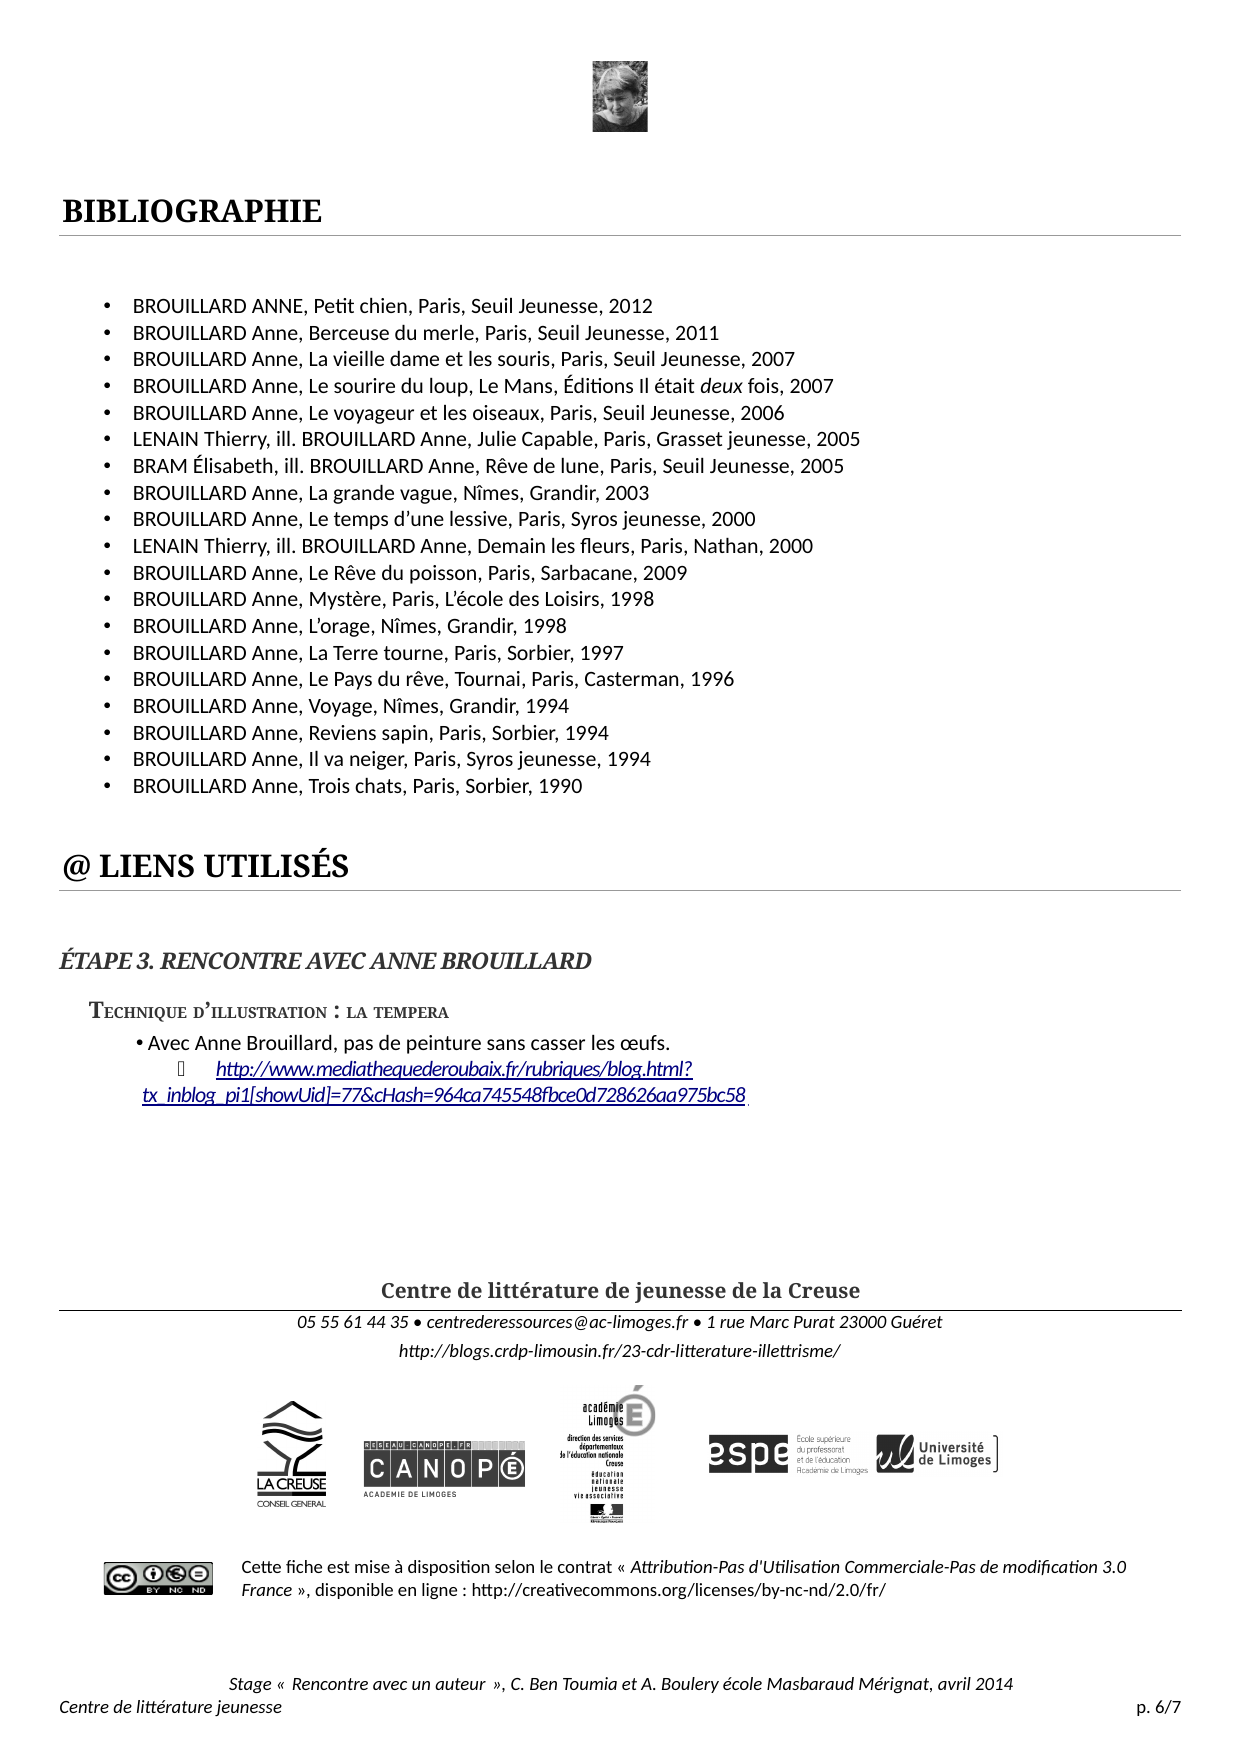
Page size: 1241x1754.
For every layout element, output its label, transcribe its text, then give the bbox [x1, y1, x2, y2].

list BROUILLARD Anne, Reviens sapin, Paris, Sorbier, 1994 [103, 719, 1181, 746]
list BROUILLARD Anne, La vieille dame et les souris, Paris, Seuil Jeunesse, 2007 [103, 346, 1181, 372]
list BROUILLARD Anne, Le Pays du rêve, Tournai, Paris, Casterman, 1996 [103, 666, 1181, 692]
table_cell [684, 1380, 1026, 1528]
picture [103, 1562, 213, 1595]
list http://www.mediathequederoubaix.fr/rubriques/blog.html?tx_inblog_pi1[showUid]=77&cHash=964ca745548fbce0d728626aa975bc58 [142, 1055, 1181, 1108]
list BROUILLARD Anne, Voyage, Nîmes, Grandir, 1994 [103, 692, 1181, 719]
table_header [684, 1247, 1026, 1276]
table_cell Centre de littérature de jeunesse de la Creuse [59, 1276, 1182, 1310]
list BROUILLARD Anne, Le sourire du loup, Le Mans, Éditions Il était deux fois, 2007 [103, 372, 1181, 399]
table_cell [358, 1380, 531, 1528]
subtitle Bibliographie [59, 186, 1181, 235]
list BROUILLARD Anne, Berceuse du merle, Paris, Seuil Jeunesse, 2011 [103, 319, 1181, 346]
list BROUILLARD Anne, Mystère, Paris, L’école des Loisirs, 1998 [103, 586, 1181, 612]
picture [592, 61, 648, 132]
table_header [59, 1247, 226, 1276]
list LENAIN Thierry, ill. BROUILLARD Anne, Julie Capable, Paris, Grasset jeunesse, 2005 [103, 426, 1181, 452]
table_cell [226, 1380, 358, 1528]
table_cell [531, 1380, 684, 1528]
list Avec Anne Brouillard, pas de peinture sans casser les œufs. [136, 1029, 1181, 1055]
picture [257, 1401, 326, 1507]
list BRAM Élisabeth, ill. BROUILLARD Anne, Rêve de lune, Paris, Seuil Jeunesse, 2005 [103, 452, 1181, 479]
list BROUILLARD Anne, La Terre tourne, Paris, Sorbier, 1997 [103, 639, 1181, 666]
list BROUILLARD Anne, Le temps d’une lessive, Paris, Syros jeunesse, 2000 [103, 506, 1181, 532]
picture [560, 1385, 656, 1523]
table_cell [59, 1543, 235, 1614]
table_cell 05 55 61 44 35 • centrederessources@ac-limoges.fr • 1 rue Marc Purat 23000 Guéret http://blogs.crdp-limousin.fr/23-cdr-litterature-illettrisme/ [59, 1311, 1182, 1380]
list BROUILLARD Anne, Il va neiger, Paris, Syros jeunesse, 1994 [103, 746, 1181, 772]
list BROUILLARD Anne, Trois chats, Paris, Sorbier, 1990 [103, 772, 1181, 799]
list BROUILLARD ANNE, Petit chien, Paris, Seuil Jeunesse, 2012 [103, 292, 1181, 319]
text Technique d’illustration : la tempera [88, 994, 1181, 1026]
table_cell [59, 1528, 1182, 1543]
table_cell [59, 1380, 226, 1528]
list BROUILLARD Anne, Le Rêve du poisson, Paris, Sarbacane, 2009 [103, 559, 1181, 586]
table_cell [1026, 1380, 1182, 1528]
table_header [226, 1247, 358, 1276]
table_cell Cette fiche est mise à disposition selon le contrat « Attribution-Pas d'Utilisation Commerciale-Pas de modification 3.0 France », disponible en ligne : http://creativecommons.org/licenses/by-nc-nd/2.0/fr/ [235, 1543, 1182, 1614]
table_header [531, 1247, 684, 1276]
list BROUILLARD Anne, Le voyageur et les oiseaux, Paris, Seuil Jeunesse, 2006 [103, 399, 1181, 426]
text Étape 3. Rencontre avec Anne Brouillard [59, 945, 1181, 976]
table_header [358, 1247, 531, 1276]
table_header [1026, 1247, 1182, 1276]
list BROUILLARD Anne, La grande vague, Nîmes, Grandir, 2003 [103, 479, 1181, 506]
list LENAIN Thierry, ill. BROUILLARD Anne, Demain les fleurs, Paris, Nathan, 2000 [103, 532, 1181, 559]
subtitle @ Liens utilisés [59, 841, 1181, 890]
list BROUILLARD Anne, L’orage, Nîmes, Grandir, 1998 [103, 612, 1181, 639]
